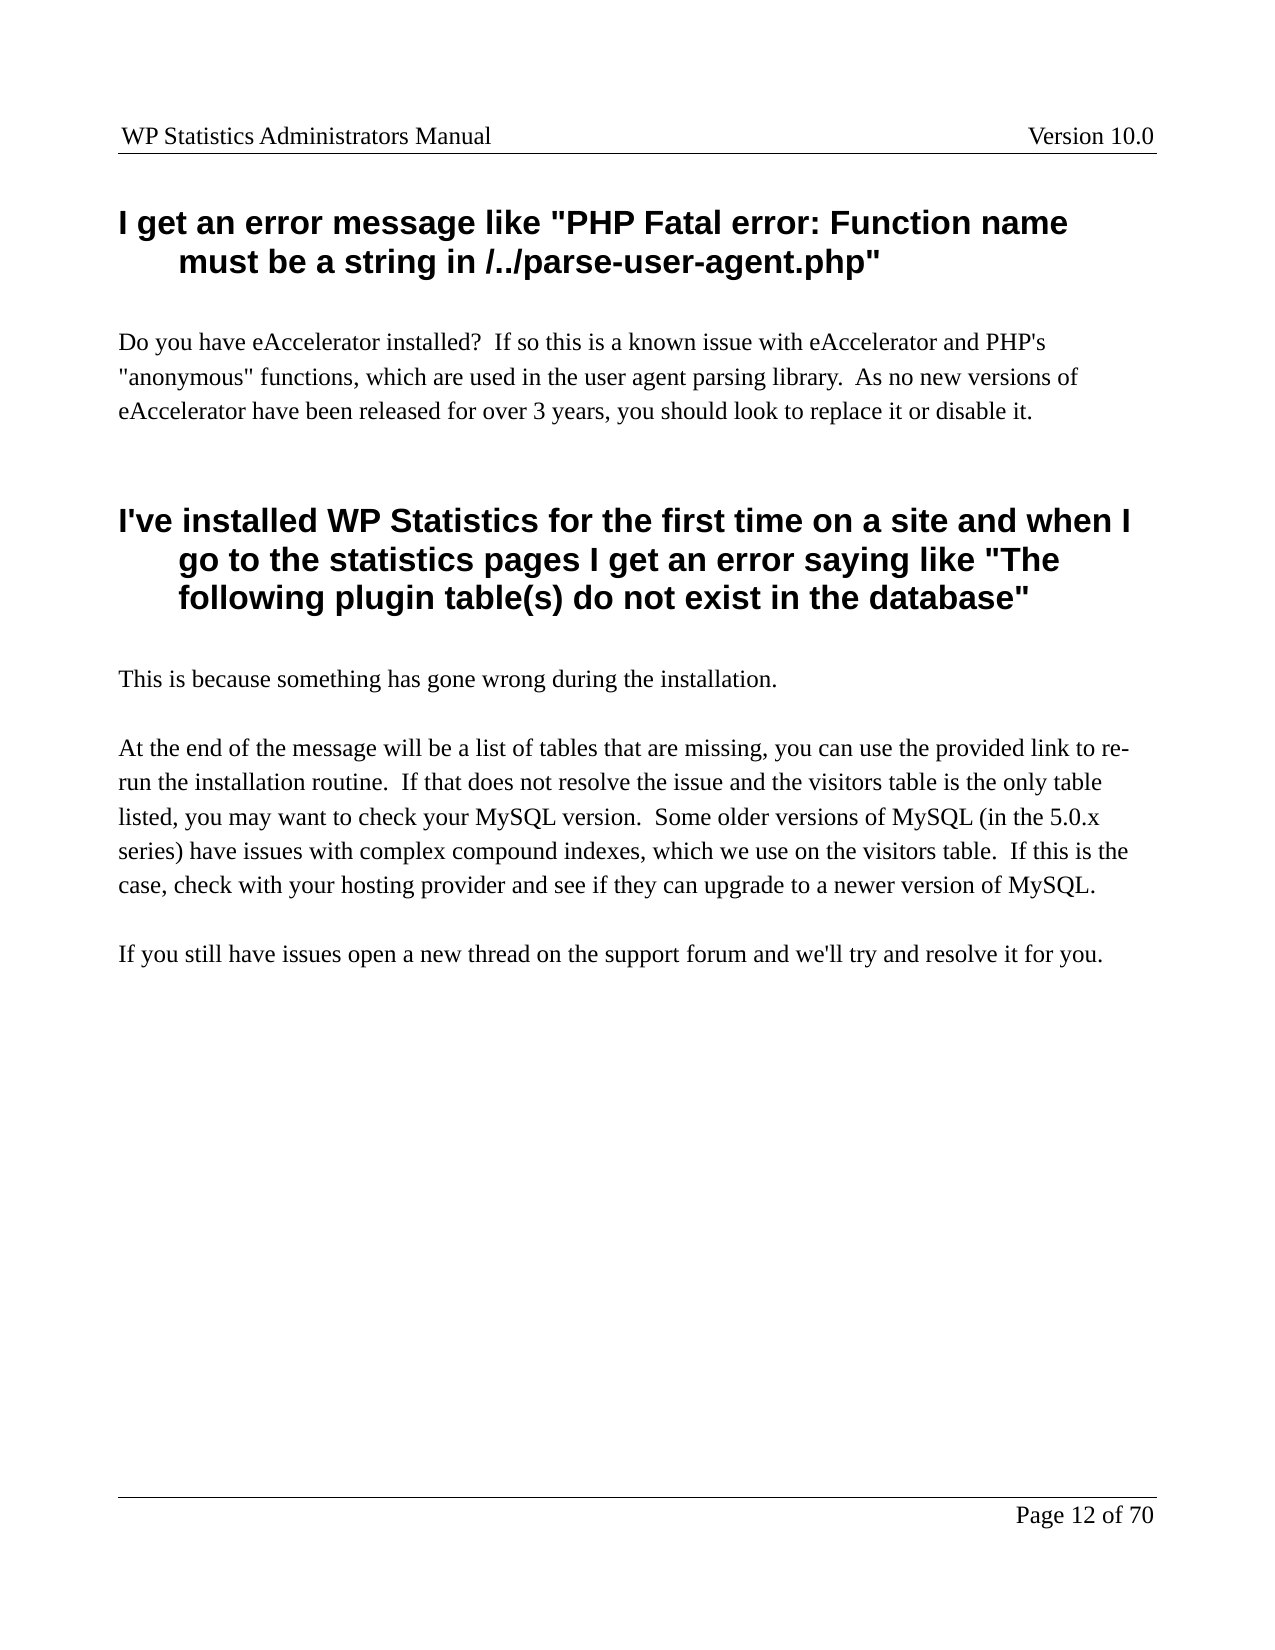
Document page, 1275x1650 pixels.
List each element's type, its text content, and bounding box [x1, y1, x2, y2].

subtitle I've installed WP Statistics for the first time on a site and when I go to the statistics pages I get an error saying like "The following plugin table(s) do not exist in the database" [118, 501, 1157, 617]
subtitle I get an error message like "PHP Fatal error: Function name must be a string in /../parse-user-agent.php" [118, 203, 1157, 280]
text This is because something has gone wrong during the installation. At the end of the message will be a list of tables that are missing, you can use the provided link to re-run the installation routine. If that does not resolve the issue and the visitors table is the only table listed, you may want to check your MySQL version. Some older versions of MySQL (in the 5.0.x series) have issues with complex compound indexes, which we use on the visitors table. If this is the case, check with your hosting provider and see if they can upgrade to a newer version of MySQL. If you still have issues open a new thread on the support forum and we'll try and resolve it for you. [118, 629, 1157, 1003]
text Do you have eAccelerator installed? If so this is a known issue with eAccelerator and PHP's "anonymous" functions, which are used in the user agent parsing library. As no new versions of eAccelerator have been released for over 3 years, you should look to replace it or disable it. [118, 293, 1157, 459]
